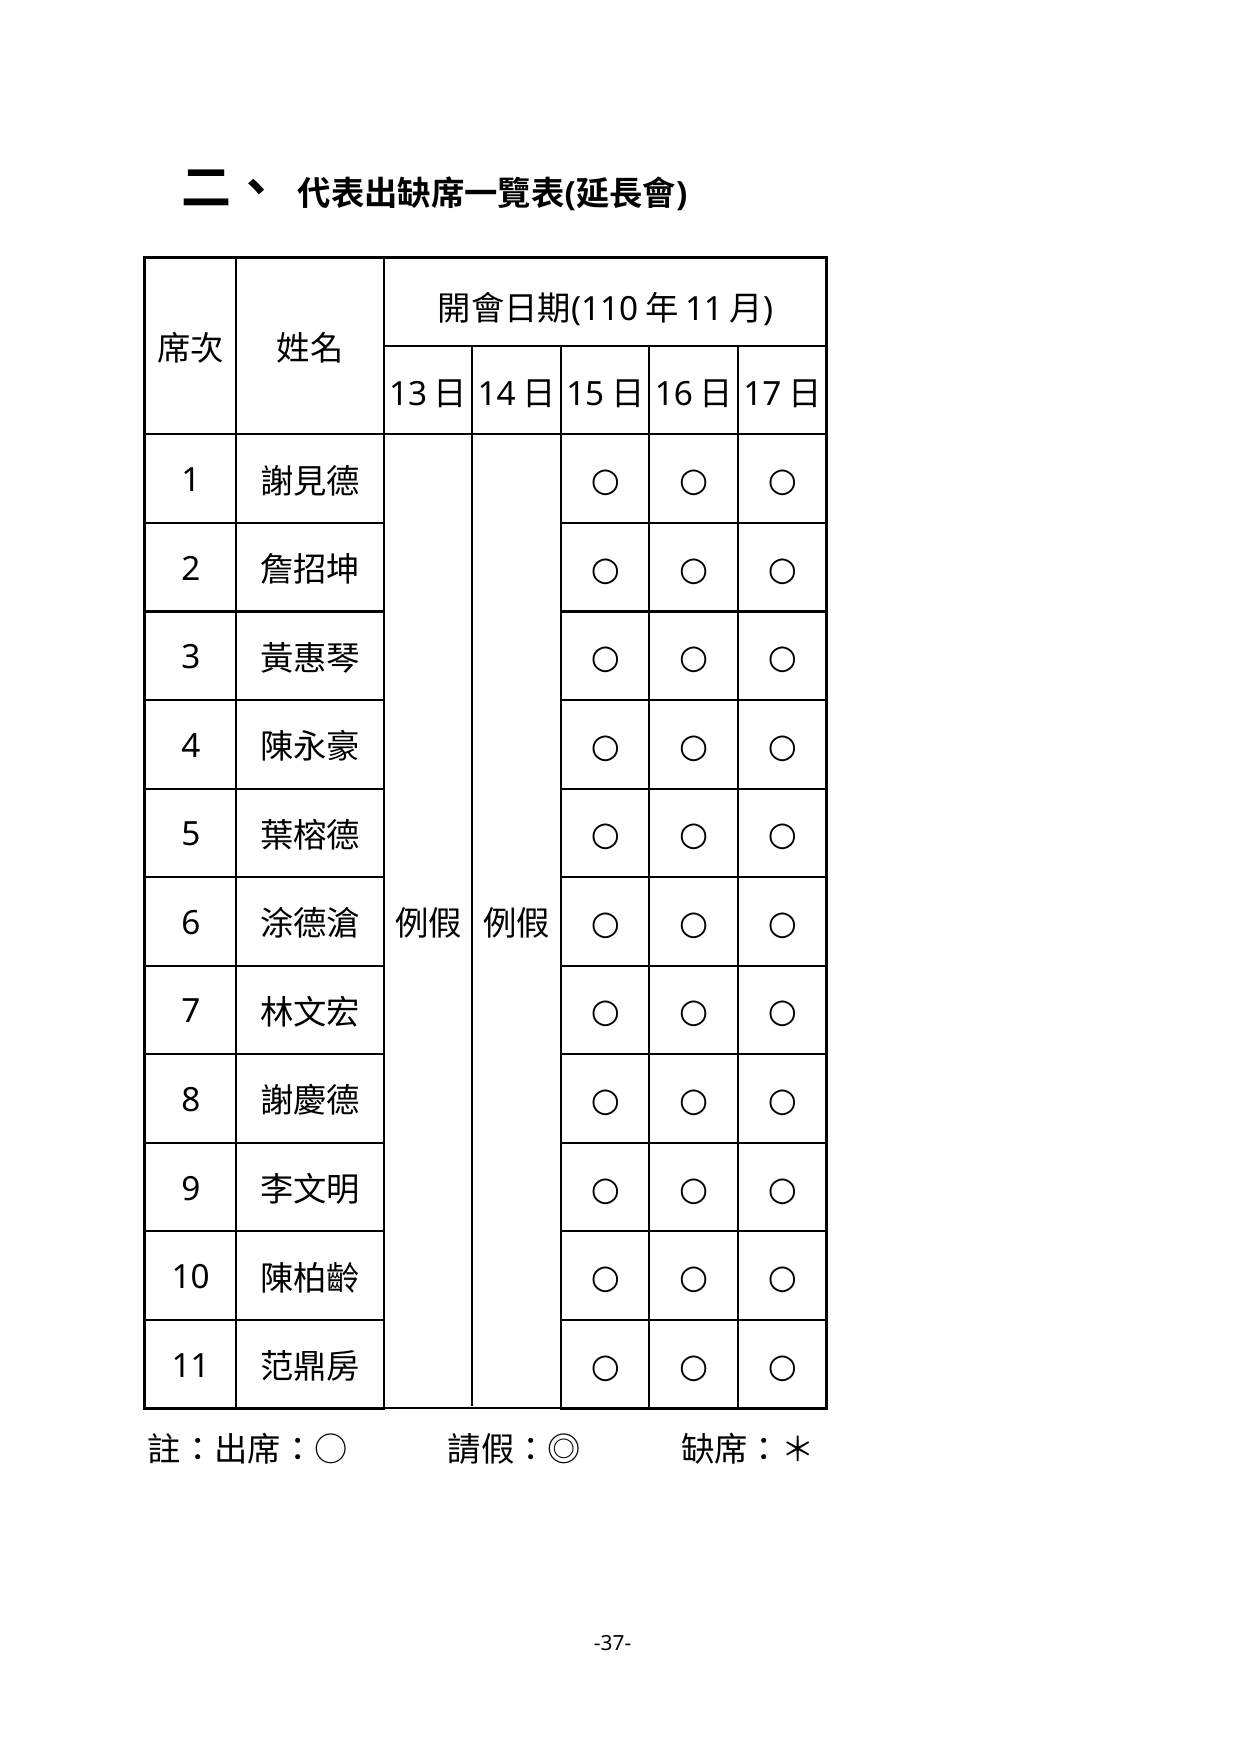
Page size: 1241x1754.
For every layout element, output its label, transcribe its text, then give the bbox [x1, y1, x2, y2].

table_cell ○ [650, 613, 737, 699]
table_cell ○ [739, 878, 825, 964]
table_cell 謝見德 [237, 435, 383, 522]
table_cell ○ [562, 1144, 648, 1230]
table_cell ○ [650, 790, 737, 876]
table_cell ○ [650, 524, 737, 610]
table_cell 16日 [650, 347, 737, 433]
table_cell ○ [562, 1055, 648, 1142]
table_cell ○ [650, 1144, 737, 1230]
table_cell 5 [146, 790, 235, 876]
table_cell ○ [739, 524, 825, 610]
table_cell ○ [650, 701, 737, 787]
table_cell 例假 [472, 435, 560, 1407]
table_cell ○ [739, 790, 825, 876]
table_cell 8 [146, 1055, 235, 1142]
table_cell 9 [146, 1144, 235, 1230]
table_cell ○ [650, 435, 737, 522]
table_cell 4 [146, 701, 235, 787]
table_cell ○ [562, 613, 648, 699]
table_cell ○ [562, 701, 648, 787]
table_cell ○ [739, 967, 825, 1053]
table_cell 謝慶德 [237, 1055, 383, 1142]
table_cell ○ [650, 1232, 737, 1319]
table_cell 1 [146, 435, 235, 522]
table_cell ○ [562, 1232, 648, 1319]
table_cell 范鼎房 [237, 1321, 383, 1407]
table_cell ○ [562, 1321, 648, 1407]
table_cell ○ [650, 878, 737, 964]
table_cell ○ [739, 613, 825, 699]
table_cell 17日 [739, 347, 825, 433]
table_cell 涂德滄 [237, 878, 383, 964]
table_cell ○ [739, 435, 825, 522]
table_cell ○ [650, 967, 737, 1053]
table_cell 15日 [562, 347, 648, 433]
table_cell ○ [739, 1232, 825, 1319]
table_cell 14日 [473, 347, 560, 433]
table_cell 黃惠琴 [237, 613, 383, 699]
table_cell ○ [739, 1144, 825, 1230]
table_cell ○ [562, 878, 648, 964]
table_cell ○ [562, 435, 648, 522]
table_cell ○ [562, 790, 648, 876]
subtitle 代表出缺席一覽表(延長會) [181, 148, 1092, 220]
table_cell 陳柏齡 [237, 1232, 383, 1319]
table_cell ○ [562, 524, 648, 610]
table_cell ○ [562, 967, 648, 1053]
table_cell 例假 [385, 435, 472, 1407]
table_cell ○ [739, 1321, 825, 1407]
table_cell 詹招坤 [237, 524, 383, 610]
table_cell 11 [146, 1321, 235, 1407]
table_cell 6 [146, 878, 235, 964]
table_cell 7 [146, 967, 235, 1053]
text 註：出席：○ 請假：◎ 缺席：＊ [148, 1423, 1092, 1471]
table_cell ○ [739, 1055, 825, 1142]
table_cell 10 [146, 1232, 235, 1319]
table_cell 13日 [385, 347, 471, 433]
table_header 姓名 [237, 259, 383, 433]
table_cell 葉榕德 [237, 790, 383, 876]
table_cell ○ [650, 1321, 737, 1407]
table_header 開會日期(110年11月) [385, 259, 825, 345]
table_cell 陳永豪 [237, 701, 383, 787]
table_cell ○ [650, 1055, 737, 1142]
table_cell 3 [146, 613, 235, 699]
table_cell 林文宏 [237, 967, 383, 1053]
table_cell 2 [146, 524, 235, 610]
table_header 席次 [146, 259, 235, 433]
table_cell 李文明 [237, 1144, 383, 1230]
table_cell ○ [739, 701, 825, 787]
